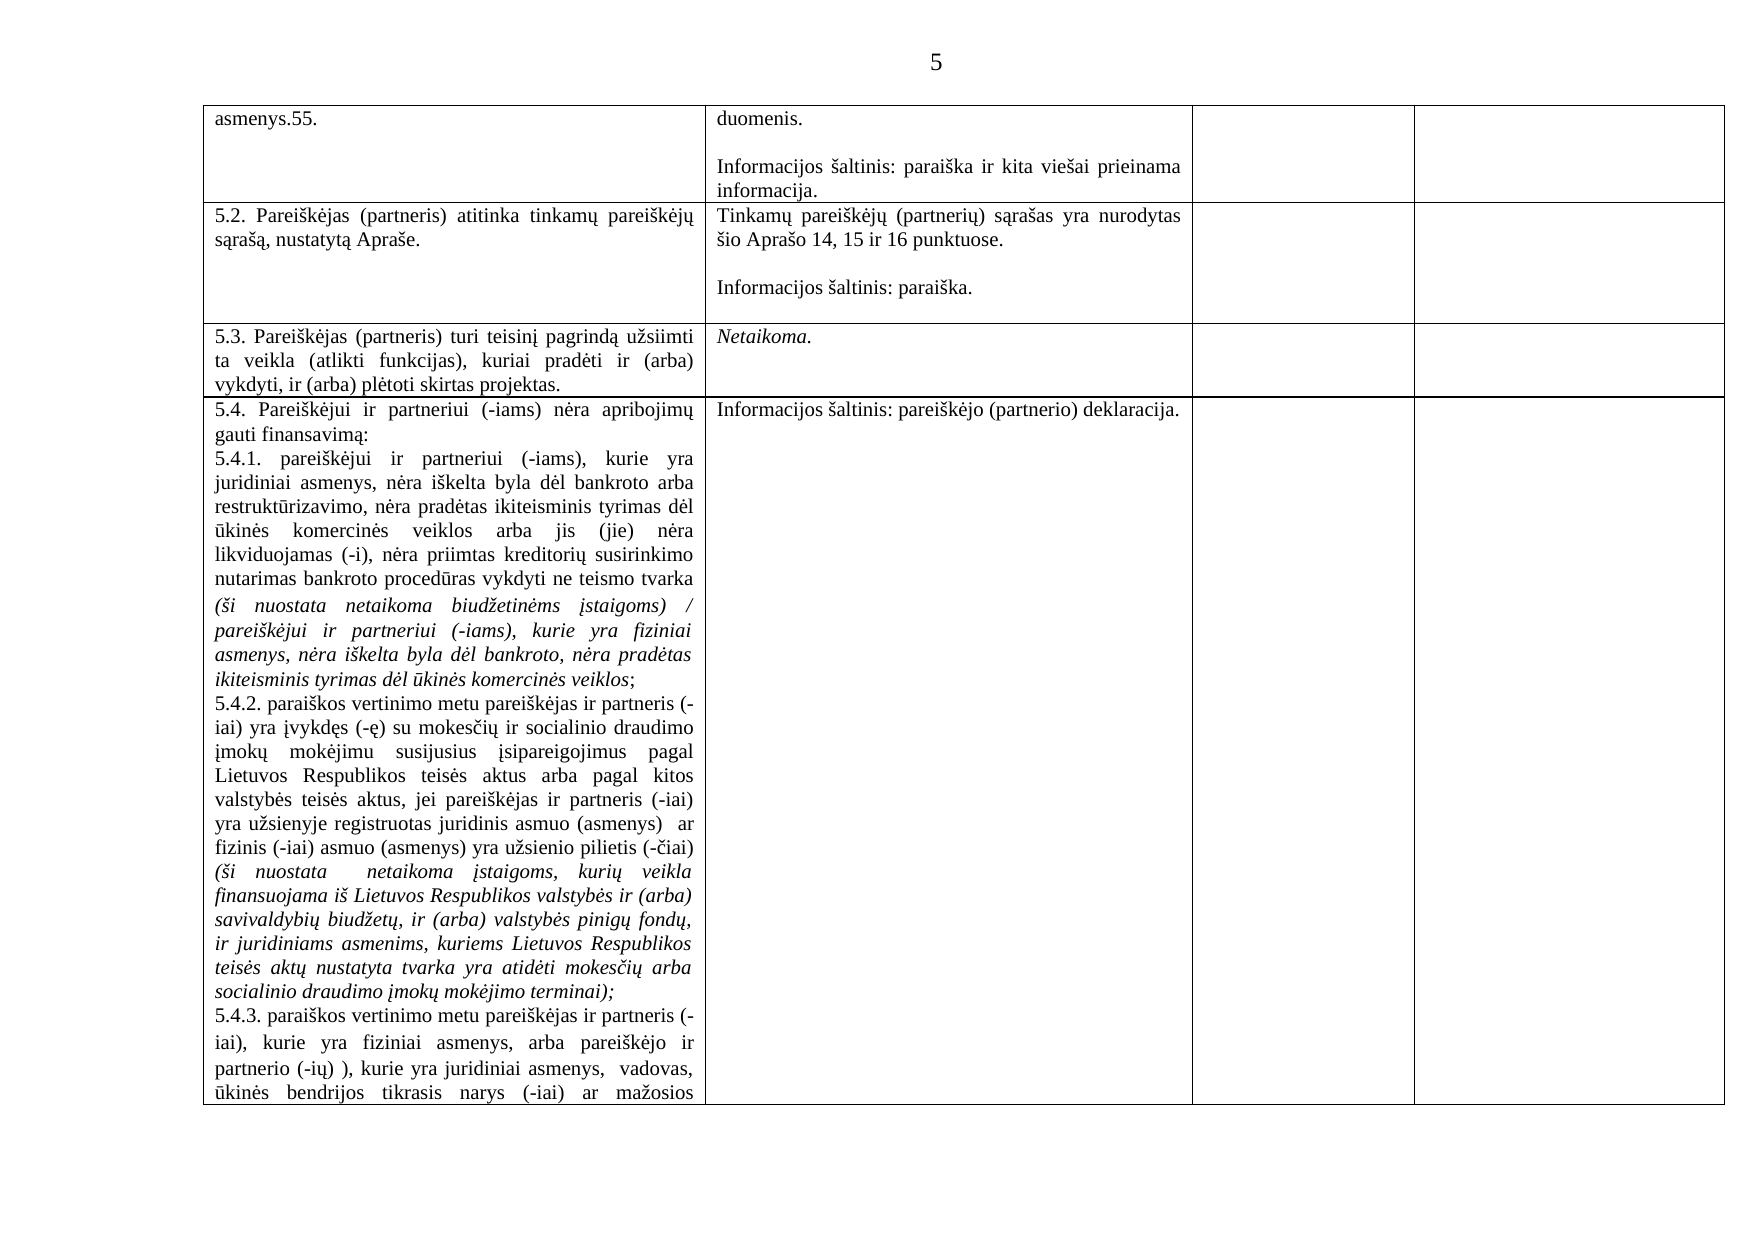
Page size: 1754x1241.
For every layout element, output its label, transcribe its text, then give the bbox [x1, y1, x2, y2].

table_cell Tinkamų pareiškėjų (partnerių) sąrašas yra nurodytas šio Aprašo 14, 15 ir 16 punktuose. Informacijos šaltinis: paraiška. [706, 203, 1192, 323]
table_cell [1193, 324, 1414, 396]
table_cell 5.3. Pareiškėjas (partneris) turi teisinį pagrindą užsiimti ta veikla (atlikti funkcijas), kuriai pradėti ir (arba) vykdyti, ir (arba) plėtoti skirtas projektas. [204, 324, 705, 396]
table_cell Informacijos šaltinis: pareiškėjo (partnerio) deklaracija. [706, 398, 1192, 1104]
table_cell [1415, 106, 1724, 202]
table_cell [1415, 203, 1724, 323]
table_cell asmenys.55. [204, 106, 705, 202]
table_cell [1415, 398, 1724, 1104]
table_cell 5.4. Pareiškėjui ir partneriui (-iams) nėra apribojimų gauti finansavimą: 5.4.1. pareiškėjui ir partneriui (-iams), kurie yra juridiniai asmenys, nėra iškelta byla dėl bankroto arba restruktūrizavimo, nėra pradėtas ikiteisminis tyrimas dėl ūkinės komercinės veiklos arba jis (jie) nėra likviduojamas (-i), nėra priimtas kreditorių susirinkimo nutarimas bankroto procedūras vykdyti ne teismo tvarka (ši nuostata netaikoma biudžetinėms įstaigoms) / pareiškėjui ir partneriui (-iams), kurie yra fiziniai asmenys, nėra iškelta byla dėl bankroto, nėra pradėtas ikiteisminis tyrimas dėl ūkinės komercinės veiklos; 5.4.2. paraiškos vertinimo metu pareiškėjas ir partneris (-iai) yra įvykdęs (-ę) su mokesčių ir socialinio draudimo įmokų mokėjimu susijusius įsipareigojimus pagal Lietuvos Respublikos teisės aktus arba pagal kitos valstybės teisės aktus, jei pareiškėjas ir partneris (-iai) yra užsienyje registruotas juridinis asmuo (asmenys) ar fizinis (-iai) asmuo (asmenys) yra užsienio pilietis (-čiai) (ši nuostata netaikoma įstaigoms, kurių veikla finansuojama iš Lietuvos Respublikos valstybės ir (arba) savivaldybių biudžetų, ir (arba) valstybės pinigų fondų, ir juridiniams asmenims, kuriems Lietuvos Respublikos teisės aktų nustatyta tvarka yra atidėti mokesčių arba socialinio draudimo įmokų mokėjimo terminai); 5.4.3. paraiškos vertinimo metu pareiškėjas ir partneris (-iai), kurie yra fiziniai asmenys, arba pareiškėjo ir partnerio (-ių) ), kurie yra juridiniai asmenys, vadovas, ūkinės bendrijos tikrasis narys (-iai) ar mažosios [204, 398, 705, 1104]
table_cell 5.2. Pareiškėjas (partneris) atitinka tinkamų pareiškėjų sąrašą, nustatytą Apraše. [204, 203, 705, 323]
table_cell duomenis. Informacijos šaltinis: paraiška ir kita viešai prieinama informacija. [706, 106, 1192, 202]
table_cell [1193, 398, 1414, 1104]
table_cell Netaikoma. [706, 324, 1192, 396]
table_cell [1415, 324, 1724, 396]
table_cell [1193, 106, 1414, 202]
table_cell [1193, 203, 1414, 323]
